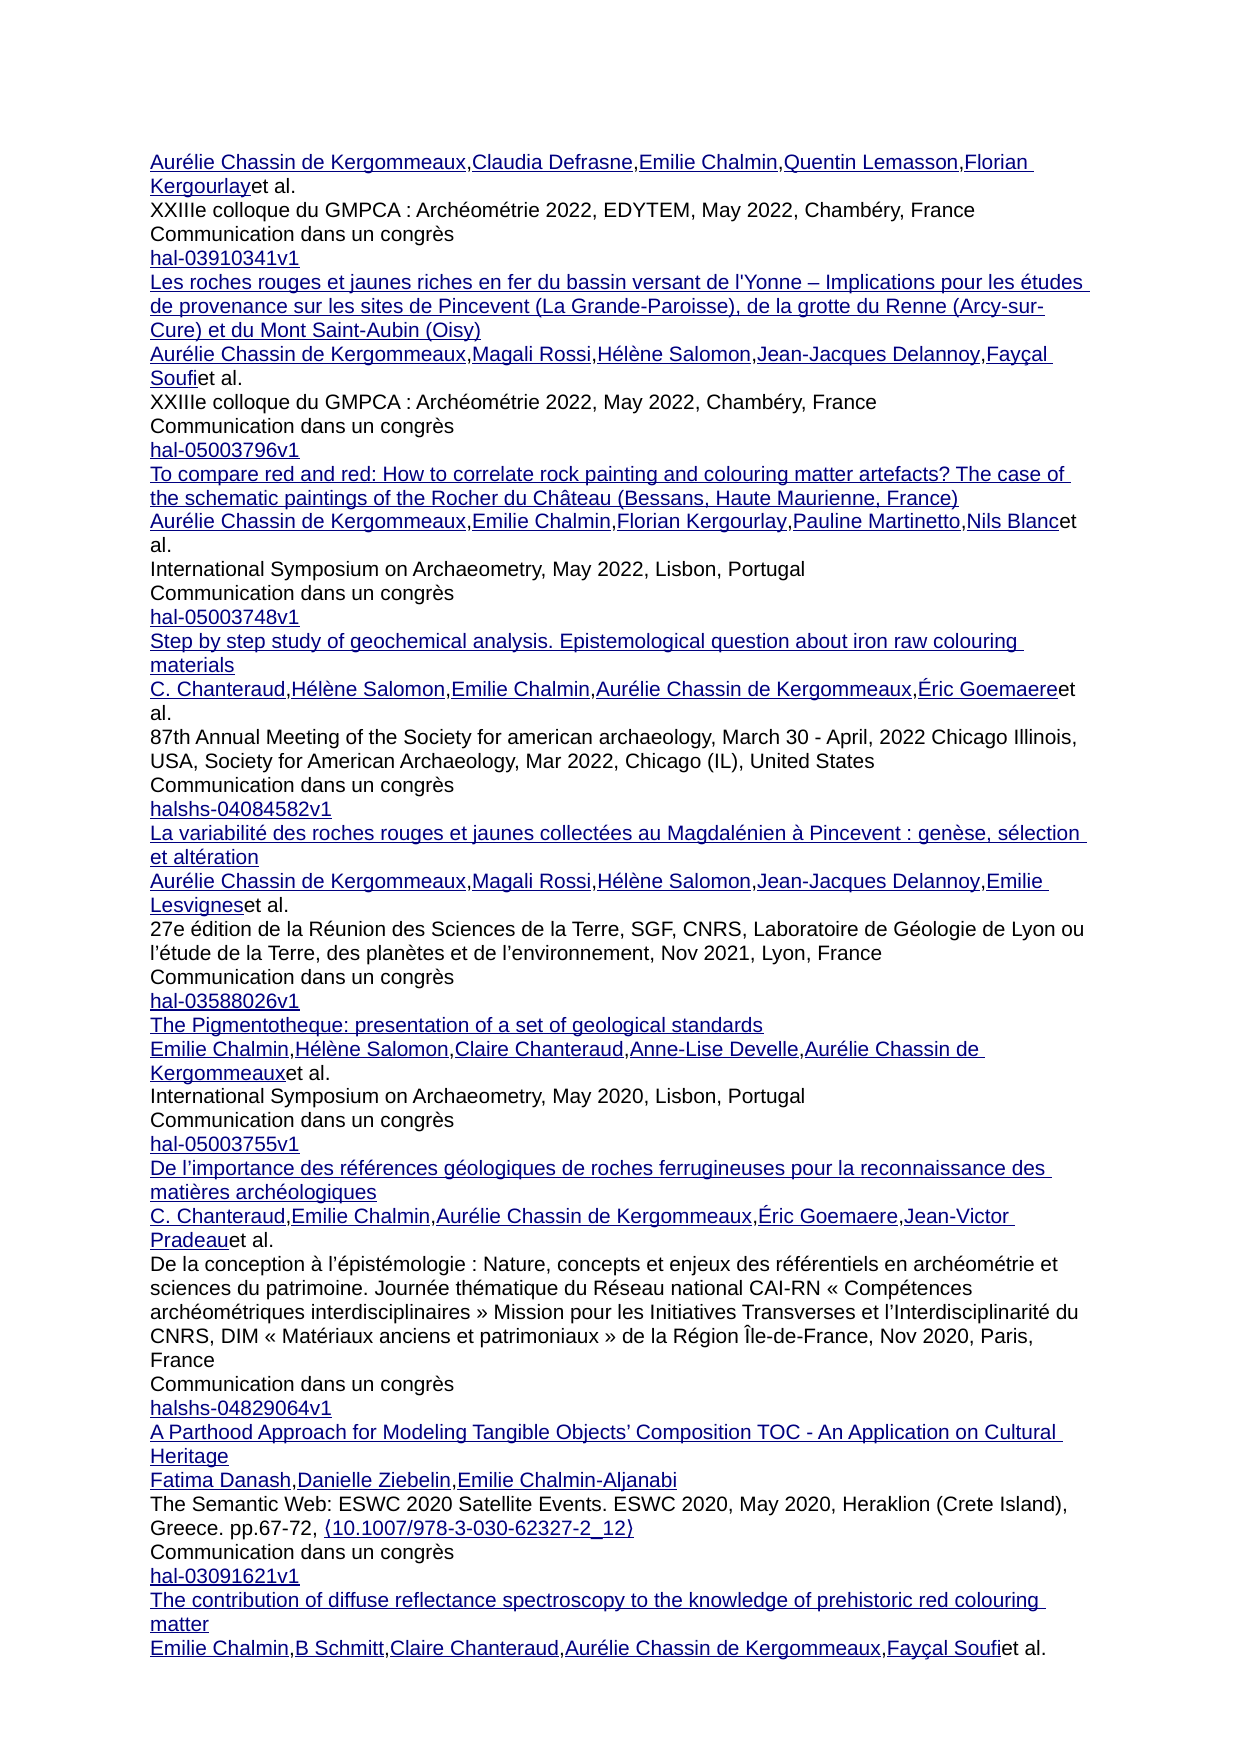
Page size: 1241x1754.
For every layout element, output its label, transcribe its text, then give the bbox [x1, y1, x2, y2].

table_cell The Pigmentotheque: presentation of a set of geological standards Emilie Chalmin,Hélène Salomon,Claire Chanteraud,Anne-Lise Develle,Aurélie Chassin de Kergommeauxet al. International Symposium on Archaeometry, May 2020, Lisbon, Portugal Communication dans un congrès hal-05003755v1 [150, 1013, 1090, 1156]
table_cell To compare red and red: How to correlate rock painting and colouring matter artefacts? The case of the schematic paintings of the Rocher du Château (Bessans, Haute Maurienne, France) Aurélie Chassin de Kergommeaux,Emilie Chalmin,Florian Kergourlay,Pauline Martinetto,Nils Blancet al. International Symposium on Archaeometry, May 2022, Lisbon, Portugal Communication dans un congrès hal-05003748v1 [150, 461, 1090, 629]
table_cell de provenance sur les sites de Pincevent (La Grande-Paroisse), de la grotte du Renne (Arcy-sur-Cure) et du Mont Saint-Aubin (Oisy) Aurélie Chassin de Kergommeaux,Magali Rossi,Hélène Salomon,Jean-Jacques Delannoy,Fayçal Soufiet al. XXIIIe colloque du GMPCA : Archéométrie 2022, May 2022, Chambéry, France Communication dans un congrès hal-05003796v1 [150, 292, 1090, 461]
table_cell Aurélie Chassin de Kergommeaux,Claudia Defrasne,Emilie Chalmin,Quentin Lemasson,Florian Kergourlayet al. XXIIIe colloque du GMPCA : Archéométrie 2022, EDYTEM, May 2022, Chambéry, France Communication dans un congrès hal-03910341v1 [150, 150, 1090, 270]
table_cell A Parthood Approach for Modeling Tangible Objects’ Composition TOC - An Application on Cultural Heritage Fatima Danash,Danielle Ziebelin,Emilie Chalmin-Aljanabi The Semantic Web: ESWC 2020 Satellite Events. ESWC 2020, May 2020, Heraklion (Crete Island), Greece. pp.67-72, ⟨10.1007/978-3-030-62327-2_12⟩ Communication dans un congrès hal-03091621v1 [150, 1420, 1090, 1587]
table_cell La variabilité des roches rouges et jaunes collectées au Magdalénien à Pincevent : genèse, sélection et altération Aurélie Chassin de Kergommeaux,Magali Rossi,Hélène Salomon,Jean-Jacques Delannoy,Emilie Lesvigneset al. 27e édition de la Réunion des Sciences de la Terre, SGF, CNRS, Laboratoire de Géologie de Lyon ou l’étude de la Terre, des planètes et de l’environnement, Nov 2021, Lyon, France Communication dans un congrès hal-03588026v1 [150, 821, 1090, 1012]
table_cell The contribution of diffuse reflectance spectroscopy to the knowledge of prehistoric red colouring matter Emilie Chalmin,B Schmitt,Claire Chanteraud,Aurélie Chassin de Kergommeaux,Fayçal Soufiet al. [150, 1588, 1090, 1659]
table_cell Step by step study of geochemical analysis. Epistemological question about iron raw colouring materials C. Chanteraud,Hélène Salomon,Emilie Chalmin,Aurélie Chassin de Kergommeaux,Éric Goemaereet al. 87th Annual Meeting of the Society for american archaeology, March 30 - April, 2022 Chicago Illinois, USA, Society for American Archaeology, Mar 2022, Chicago (IL), United States Communication dans un congrès halshs-04084582v1 [150, 629, 1090, 821]
table_cell De l’importance des références géologiques de roches ferrugineuses pour la reconnaissance des matières archéologiques C. Chanteraud,Emilie Chalmin,Aurélie Chassin de Kergommeaux,Éric Goemaere,Jean-Victor Pradeauet al. De la conception à l’épistémologie : Nature, concepts et enjeux des référentiels en archéométrie et sciences du patrimoine. Journée thématique du Réseau national CAI-RN « Compétences archéométriques interdisciplinaires » Mission pour les Initiatives Transverses et l’Interdisciplinarité du CNRS, DIM « Matériaux anciens et patrimoniaux » de la Région Île-de-France, Nov 2020, Paris, France Communication dans un congrès halshs-04829064v1 [150, 1156, 1090, 1420]
table_cell Les roches rouges et jaunes riches en fer du bassin versant de l'Yonne – Implications pour les études [150, 270, 1090, 291]
